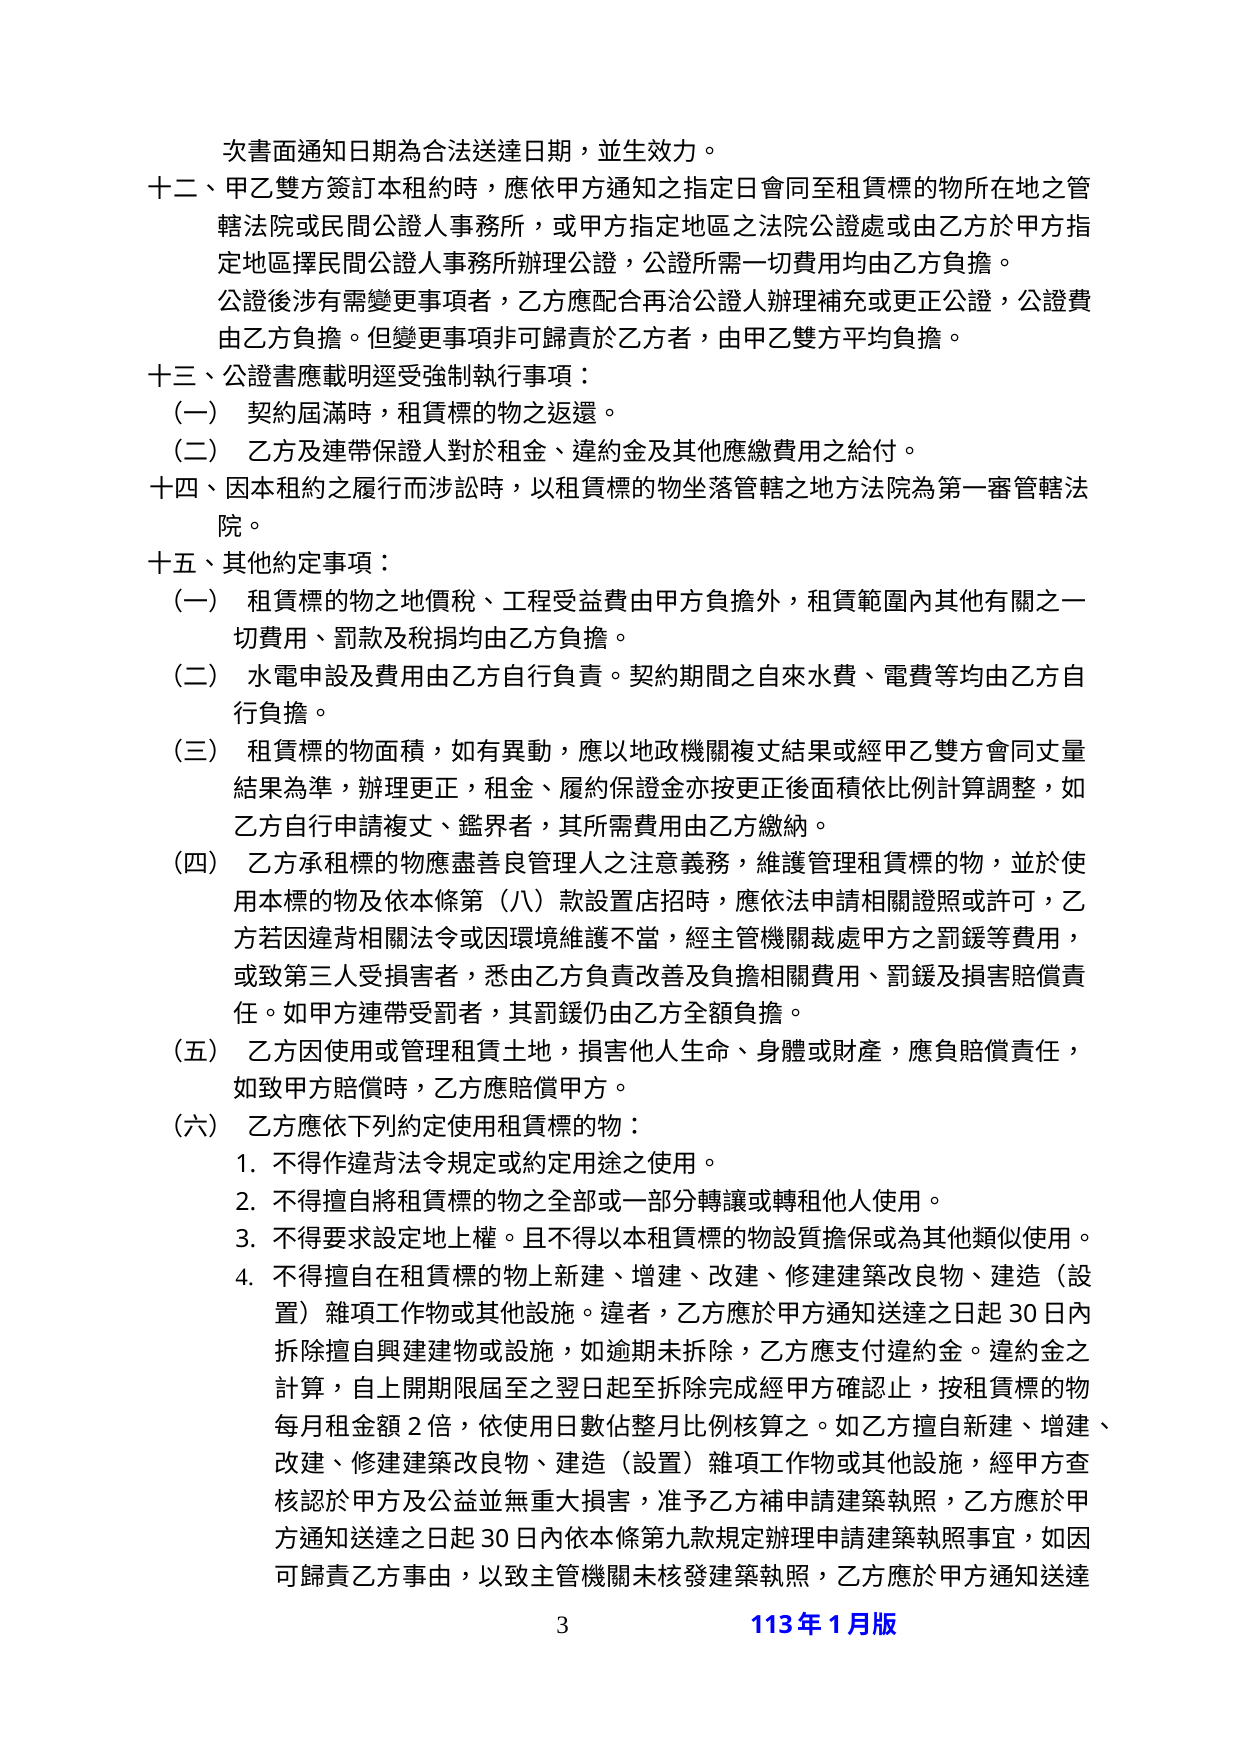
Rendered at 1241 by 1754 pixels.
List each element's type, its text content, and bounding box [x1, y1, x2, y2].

list 乙方應依下列約定使用租賃標的物： [158, 1105, 1087, 1143]
list 契約屆滿時，租賃標的物之返還。 [158, 393, 1087, 430]
list 乙方及連帶保證人對於租金、違約金及其他應繳費用之給付。 [158, 430, 1087, 468]
list 乙方因使用或管理租賃土地，損害他人生命、身體或財產，應負賠償責任，如致甲方賠償時，乙方應賠償甲方。 [158, 1030, 1087, 1105]
list 乙方承租標的物應盡善良管理人之注意義務，維護管理租賃標的物，並於使用本標的物及依本條第（八）款設置店招時，應依法申請相關證照或許可，乙方若因違背相關法令或因環境維護不當，經主管機關裁處甲方之罰鍰等費用，或致第三人受損害者，悉由乙方負責改善及負擔相關費用、罰鍰及損害賠償責任。如甲方連帶受罰者，其罰鍰仍由乙方全額負擔。 [158, 843, 1087, 1030]
list 不得擅自在租賃標的物上新建、增建、改建、修建建築改良物、建造（設置）雜項工作物或其他設施。違者，乙方應於甲方通知送達之日起30日內拆除擅自興建建物或設施，如逾期未拆除，乙方應支付違約金。違約金之計算，自上開期限屆至之翌日起至拆除完成經甲方確認止，按租賃標的物每月租金額2倍，依使用日數佔整月比例核算之。如乙方擅自新建、增建、改建、修建建築改良物、建造（設置）雜項工作物或其他設施，經甲方查核認於甲方及公益並無重大損害，准予乙方補申請建築執照，乙方應於甲方通知送達之日起30日內依本條第九款規定辦理申請建築執照事宜，如因可歸責乙方事由，以致主管機關未核發建築執照，乙方應於甲方通知送達之日起30日內拆除擅自興建建物或設施，回復原約定用途使用。以上如乙方未配合者，甲方得終止租約。租賃土地上地上物如屬違章建築，乙方不得因取得土地承租權而對抗政府之取締。 [235, 1255, 1092, 1593]
text 十四、因本租約之履行而涉訟時，以租賃標的物坐落管轄之地方法院為第一審管轄法院。 [149, 468, 1092, 543]
text 次書面通知日期為合法送達日期，並生效力。 [149, 130, 1092, 168]
list 租賃標的物之地價稅、工程受益費由甲方負擔外，租賃範圍內其他有關之一切費用、罰款及稅捐均由乙方負擔。 [158, 580, 1087, 655]
list 租賃標的物面積，如有異動，應以地政機關複丈結果或經甲乙雙方會同丈量結果為準，辦理更正，租金、履約保證金亦按更正後面積依比例計算調整，如乙方自行申請複丈、鑑界者，其所需費用由乙方繳納。 [158, 730, 1087, 843]
list 不得要求設定地上權。且不得以本租賃標的物設質擔保或為其他類似使用。 [235, 1218, 1092, 1255]
text 十五、其他約定事項： [148, 543, 1092, 580]
text 十二、甲乙雙方簽訂本租約時，應依甲方通知之指定日會同至租賃標的物所在地之管轄法院或民間公證人事務所，或甲方指定地區之法院公證處或由乙方於甲方指定地區擇民間公證人事務所辦理公證，公證所需一切費用均由乙方負擔。 [148, 168, 1092, 280]
list 水電申設及費用由乙方自行負責。契約期間之自來水費、電費等均由乙方自行負擔。 [158, 655, 1087, 730]
list 不得作違背法令規定或約定用途之使用。 [235, 1143, 1092, 1180]
list 不得擅自將租賃標的物之全部或一部分轉讓或轉租他人使用。 [235, 1180, 1092, 1218]
text 公證後涉有需變更事項者，乙方應配合再洽公證人辦理補充或更正公證，公證費由乙方負擔。但變更事項非可歸責於乙方者，由甲乙雙方平均負擔。 [217, 280, 1092, 355]
text 十三、公證書應載明逕受強制執行事項： [148, 355, 1092, 393]
